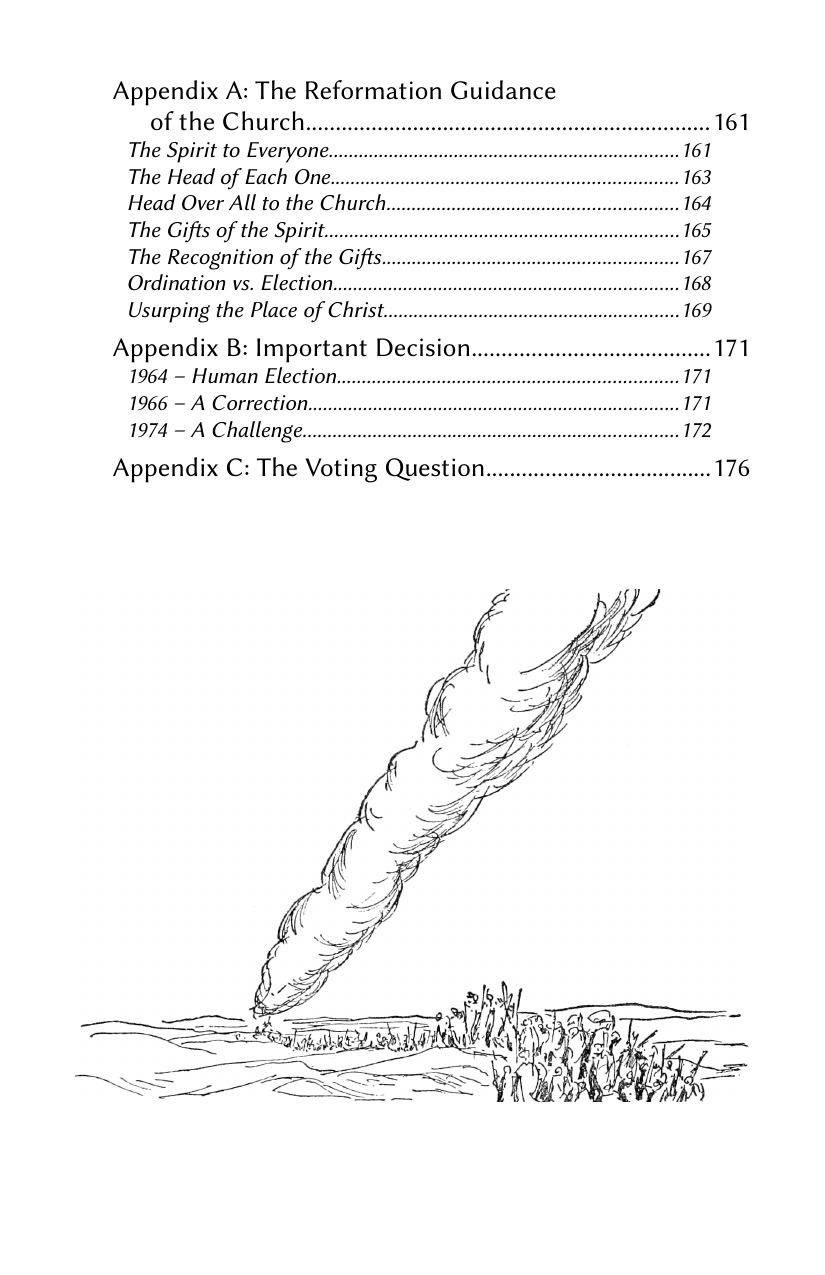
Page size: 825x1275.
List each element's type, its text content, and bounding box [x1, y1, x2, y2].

text 1964 – Human Election 171 [126, 363, 712, 389]
text Head Over All to the Church 164 [126, 190, 712, 216]
text The Recognition of the Gifts 167 [126, 243, 712, 270]
list Appendix C: The Voting Question 176 [112, 452, 750, 483]
text Usurping the Place of Christ 169 [126, 297, 712, 323]
text The Head of Each One 163 [126, 163, 712, 190]
text 1974 – A Challenge 172 [126, 417, 712, 443]
list Appendix B: Important Decision 171 [112, 332, 750, 363]
picture [75, 589, 750, 1102]
text The Spirit to Everyone 161 [126, 137, 712, 163]
list Appendix A: The Reformation Guidance of the Church 161 [112, 75, 750, 137]
text 1966 – A Correction 171 [126, 390, 712, 416]
text The Gifts of the Spirit 165 [126, 217, 712, 243]
text Ordination vs. Election 168 [126, 270, 712, 296]
